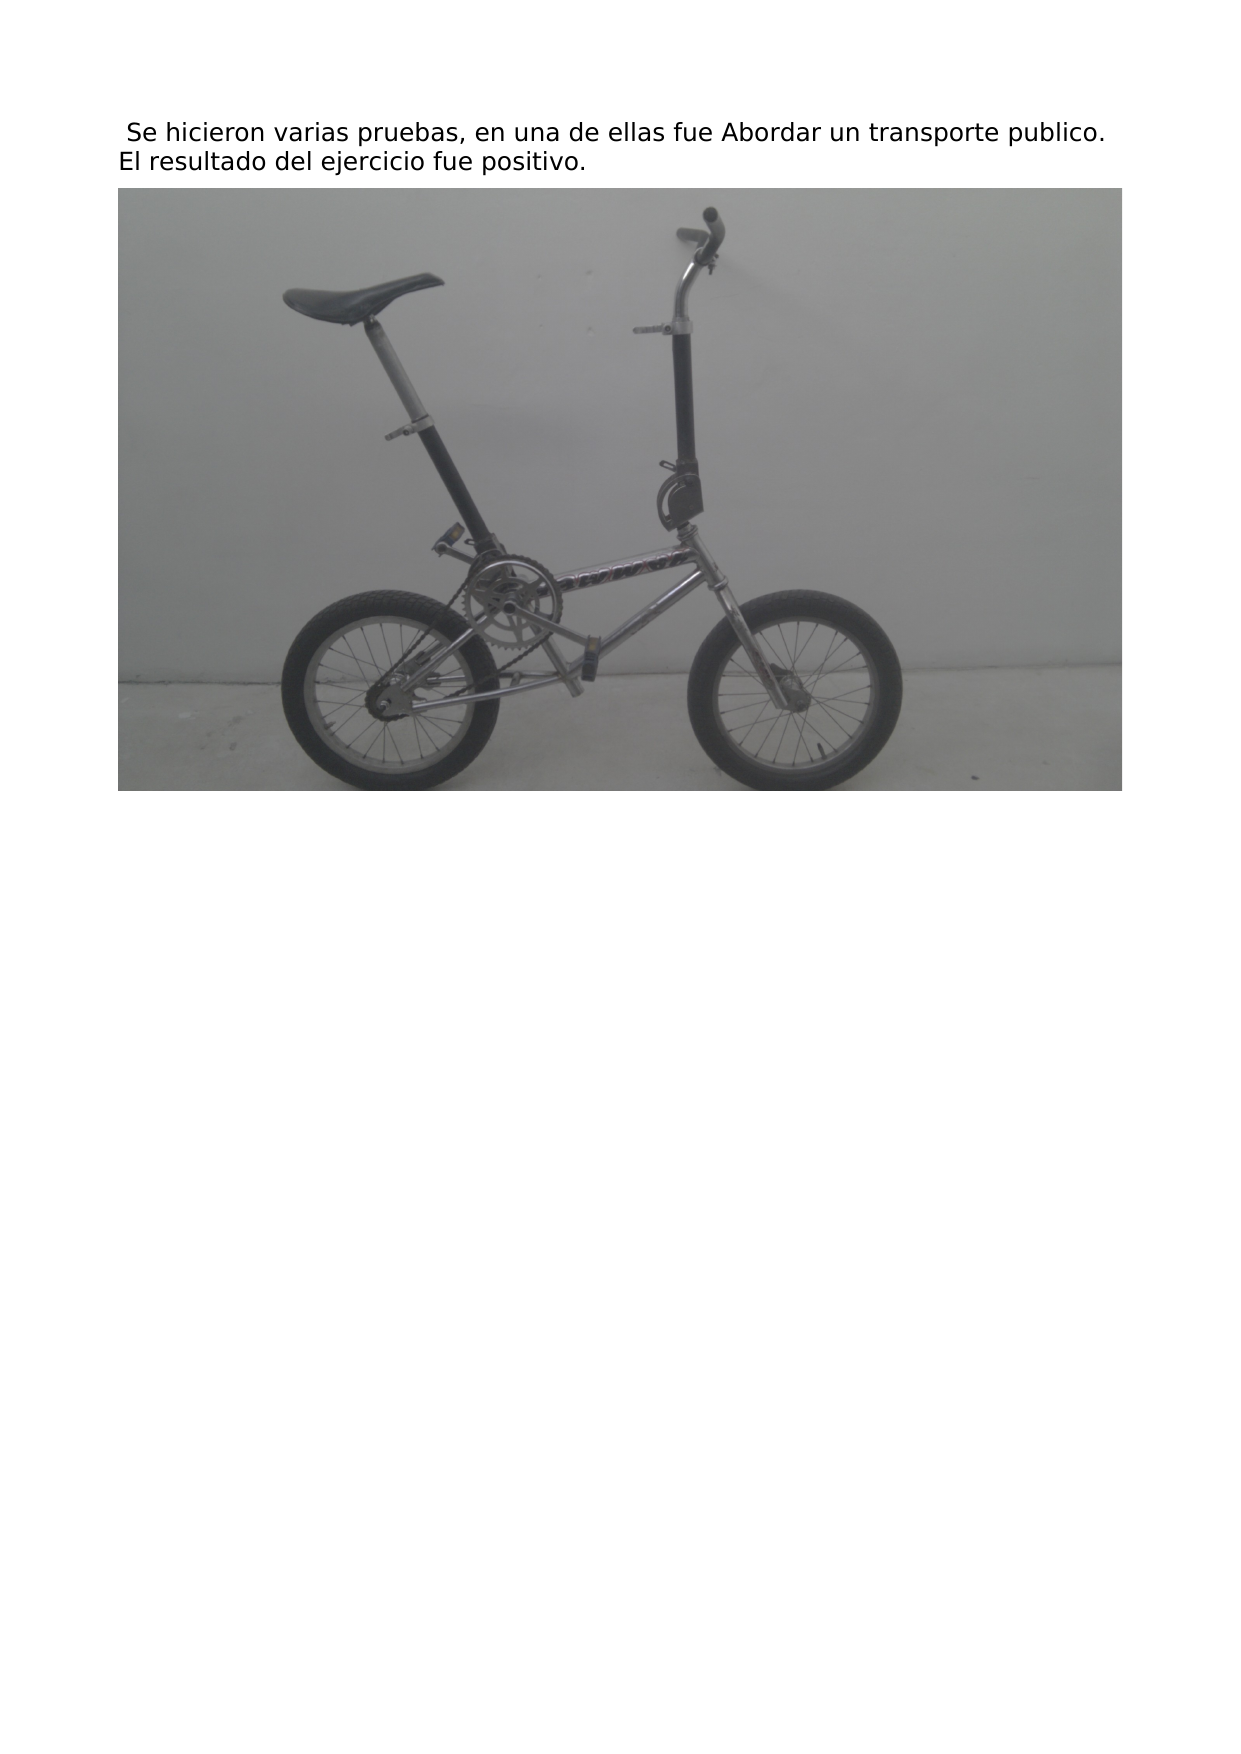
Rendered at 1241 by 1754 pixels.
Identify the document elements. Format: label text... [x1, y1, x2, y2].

text Se hicieron varias pruebas, en una de ellas fue Abordar un transporte publico. El resultado del ejercicio fue positivo. [118, 118, 1122, 176]
picture [118, 188, 1123, 791]
